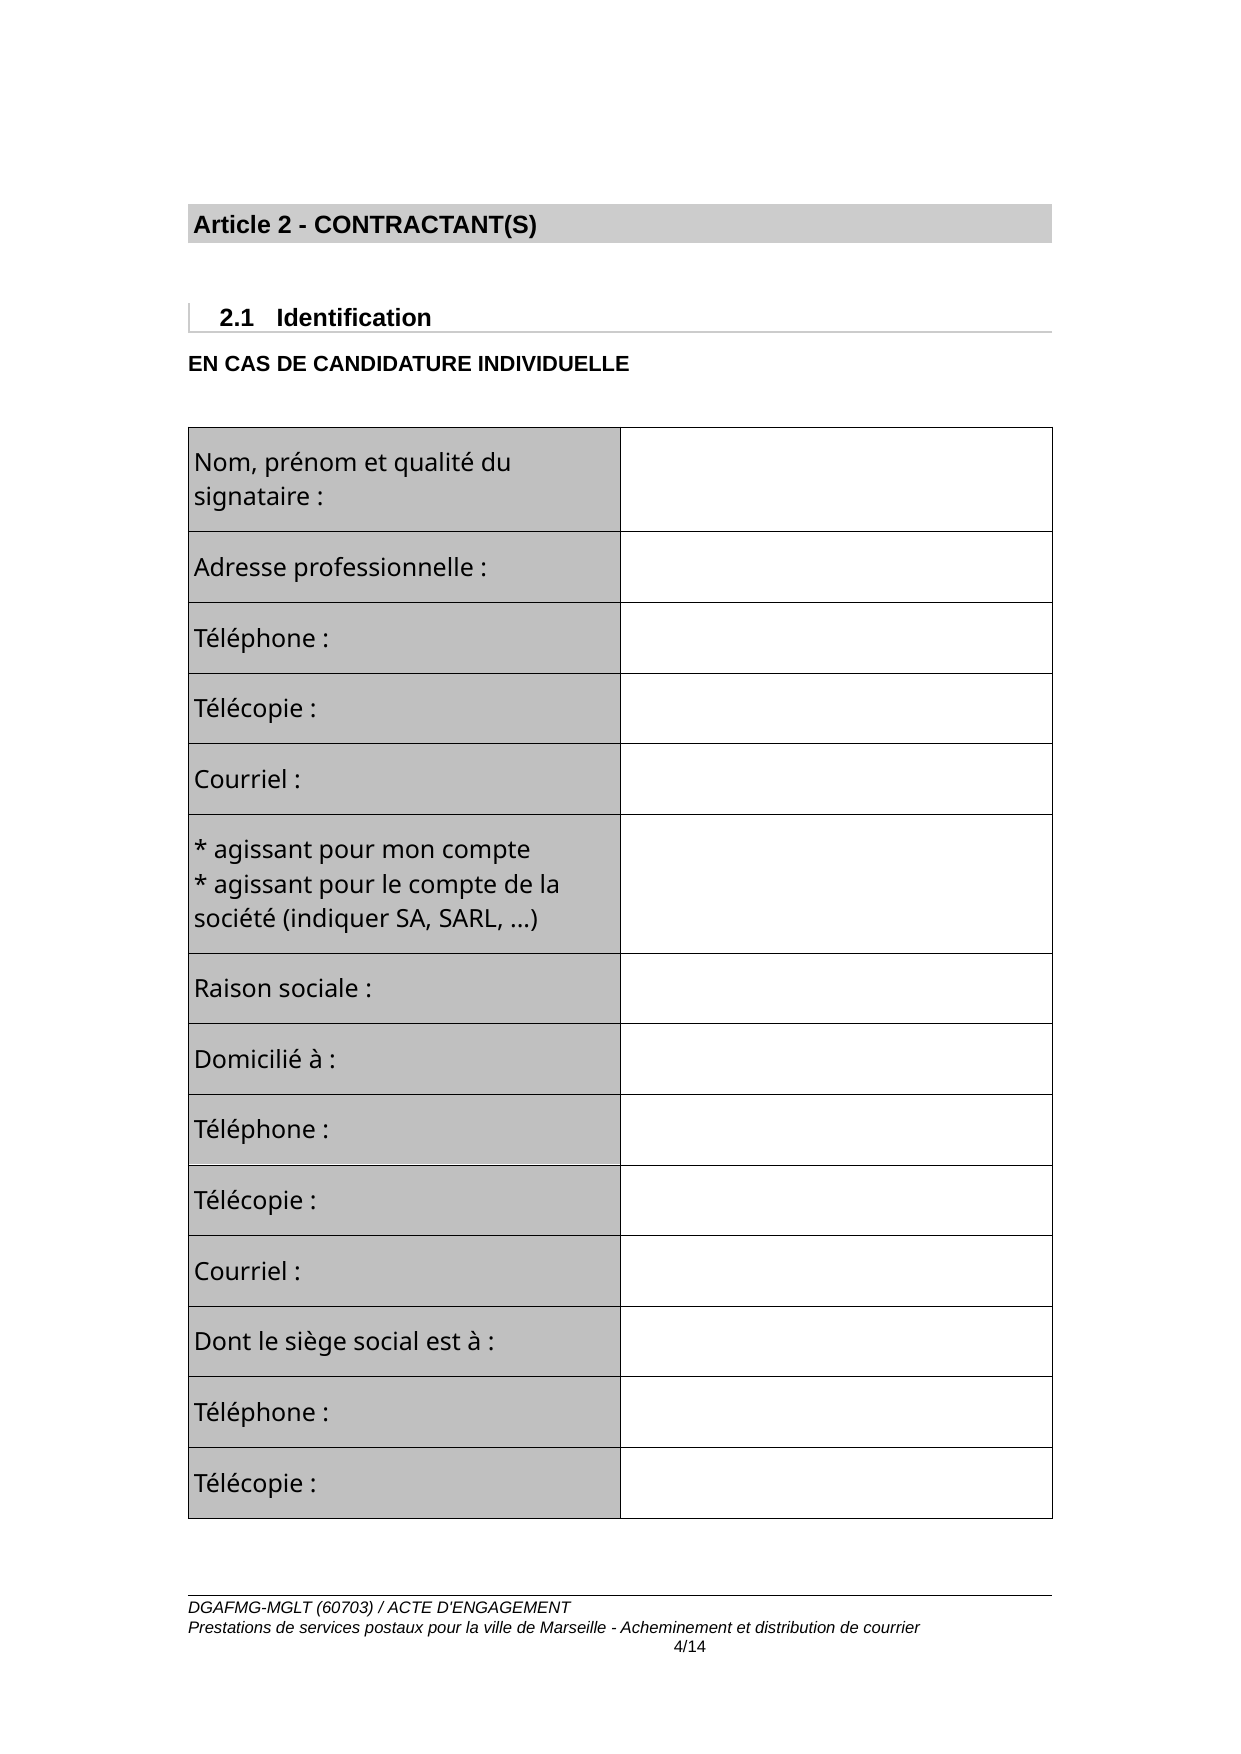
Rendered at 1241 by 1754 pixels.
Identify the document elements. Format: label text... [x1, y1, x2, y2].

table_cell Raison sociale : [189, 954, 620, 1023]
subtitle CONTRACTANT(S) [190, 207, 1050, 241]
table_cell Adresse professionnelle : [189, 532, 620, 602]
table_cell * agissant pour mon compte * agissant pour le compte de la société (indiquer SA, SARL, ...) [189, 815, 620, 953]
table_cell Courriel : [189, 744, 620, 814]
table_cell [621, 532, 1052, 602]
table_header [621, 428, 1052, 531]
table_cell Domicilié à : [189, 1024, 620, 1094]
text EN CAS DE CANDIDATURE INDIVIDUELLE [188, 351, 1052, 376]
table_cell [621, 603, 1052, 673]
table_cell Télécopie : [189, 1448, 620, 1518]
table_cell [621, 1448, 1052, 1518]
table_cell [621, 744, 1052, 814]
table_cell [621, 1377, 1052, 1447]
table_cell [621, 815, 1052, 953]
table_cell [621, 1166, 1052, 1235]
table_cell Téléphone : [189, 1095, 620, 1164]
table_cell [621, 674, 1052, 743]
table_cell [621, 954, 1052, 1023]
table_header Nom, prénom et qualité du signataire : [189, 428, 620, 531]
table_cell [621, 1095, 1052, 1164]
table_cell Téléphone : [189, 603, 620, 673]
table_cell [621, 1024, 1052, 1094]
table_cell Téléphone : [189, 1377, 620, 1447]
table_cell Télécopie : [189, 1166, 620, 1235]
subtitle Identification [188, 302, 1052, 331]
table_cell Dont le siège social est à : [189, 1307, 620, 1376]
table_cell [621, 1307, 1052, 1376]
table_cell [621, 1236, 1052, 1306]
table_cell Courriel : [189, 1236, 620, 1306]
table_cell Télécopie : [189, 674, 620, 743]
